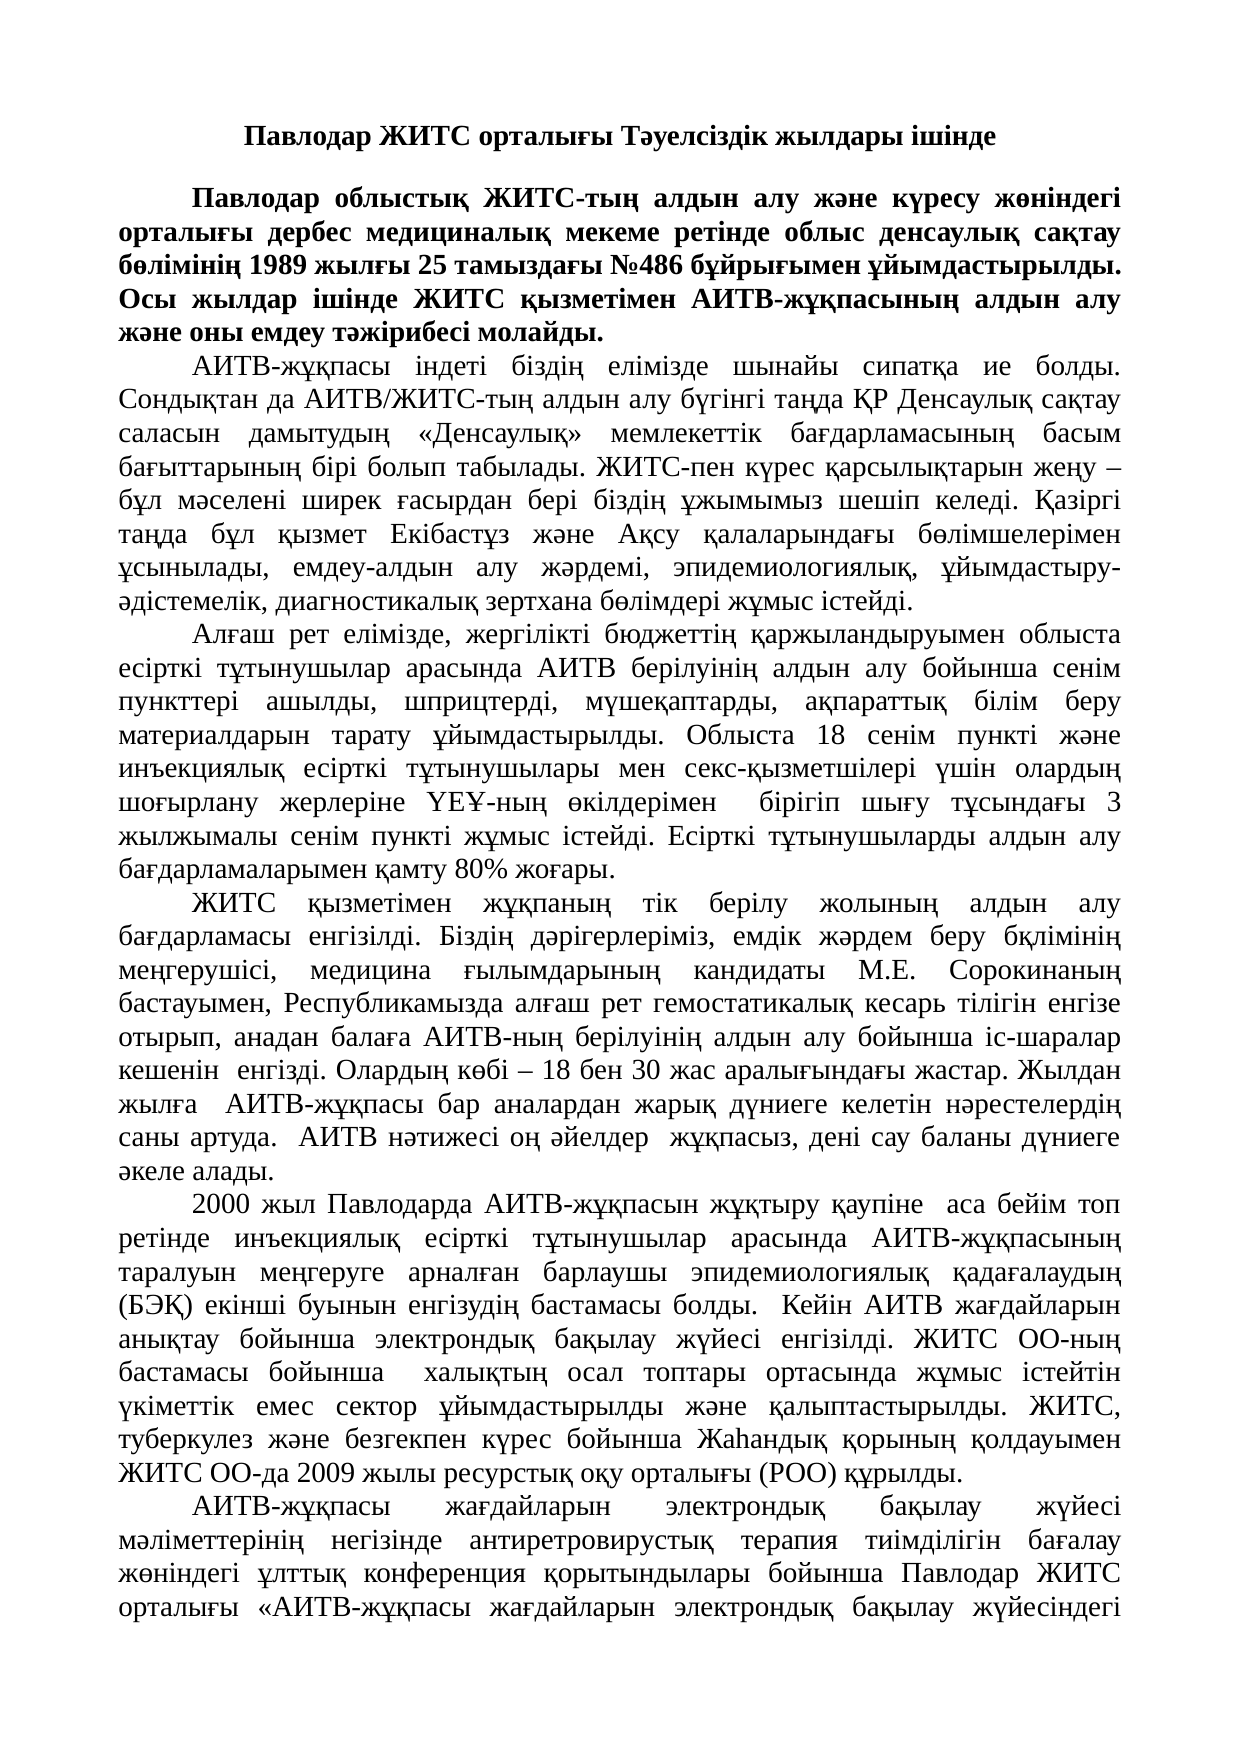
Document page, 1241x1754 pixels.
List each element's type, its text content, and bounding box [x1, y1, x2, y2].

text Павлодар ЖИТС орталығы Тәуелсіздік жылдары ішінде [118, 118, 1122, 152]
text Павлодар облыстық ЖИТС-тың алдын алу және күресу жөніндегі орталығы дербес медициналық мекеме ретінде облыс денсаулық сақтау бөлімінің 1989 жылғы 25 тамыздағы №486 бұйрығымен ұйымдастырылды. Осы жылдар ішінде ЖИТС қызметімен АИТВ-жұқпасының алдын алу және оны емдеу тәжірибесі молайды. [118, 180, 1122, 348]
text Алғаш рет елімізде, жергілікті бюджеттің қаржыландыруымен облыста есірткі тұтынушылар арасында АИТВ берілуінің алдын алу бойынша сенім пункттері ашылды, шприцтерді, мүшеқаптарды, ақпараттық білім беру материалдарын тарату ұйымдастырылды. Облыста 18 сенім пункті және инъекциялық есірткі тұтынушылары мен секс-қызметшілері үшін олардың шоғырлану жерлеріне ҮЕҰ-ның өкілдерімен бірігіп шығу тұсындағы 3 жылжымалы сенім пункті жұмыс істейді. Есірткі тұтынушыларды алдын алу бағдарламаларымен қамту 80% жоғары. [118, 616, 1122, 885]
text АИТВ-жұқпасы жағдайларын электрондық бақылау жүйесі мәліметтерінің негізінде антиретровирустық терапия тиімділігін бағалау жөніндегі ұлттық конференция қорытындылары бойынша Павлодар ЖИТС орталығы «АИТВ-жұқпасы жағдайларын электрондық бақылау жүйесіндегі [118, 1488, 1122, 1623]
text 2000 жыл Павлодарда АИТВ-жұқпасын жұқтыру қаупіне аса бейім топ ретінде инъекциялық есірткі тұтынушылар арасында АИТВ-жұқпасының таралуын меңгеруге арналған барлаушы эпидемиологиялық қадағалаудың (БЭҚ) екінші буынын енгізудің бастамасы болды. Кейін АИТВ жағдайларын анықтау бойынша электрондық бақылау жүйесі енгізілді. ЖИТС ОО-ның бастамасы бойынша халықтың осал топтары ортасында жұмыс істейтін үкіметтік емес сектор ұйымдастырылды және қалыптастырылды. ЖИТС, туберкулез және безгекпен күрес бойынша Жаһандық қорының қолдауымен ЖИТС ОО-да 2009 жылы ресурстық оқу орталығы (РОО) құрылды. [118, 1187, 1122, 1488]
text АИТВ-жұқпасы індеті біздің елімізде шынайы сипатқа ие болды. Сондықтан да АИТВ/ЖИТС-тың алдын алу бүгінгі таңда ҚР Денсаулық сақтау саласын дамытудың «Денсаулық» мемлекеттік бағдарламасының басым бағыттарының бірі болып табылады. ЖИТС-пен күрес қарсылықтарын жеңу – бұл мәселені ширек ғасырдан бері біздің ұжымымыз шешіп келеді. Қазіргі таңда бұл қызмет Екібастұз және Ақсу қалаларындағы бөлімшелерімен ұсынылады, емдеу-алдын алу жәрдемі, эпидемиологиялық, ұйымдастыру-әдістемелік, диагностикалық зертхана бөлімдері жұмыс істейді. [118, 348, 1122, 616]
text ЖИТС қызметімен жұқпаның тік берілу жолының алдын алу бағдарламасы енгізілді. Біздің дәрігерлеріміз, емдік жәрдем беру бқлімінің меңгерушісі, медицина ғылымдарының кандидаты М.Е. Сорокинаның бастауымен, Республикамызда алғаш рет гемостатикалық кесарь тілігін енгізе отырып, анадан балаға АИТВ-ның берілуінің алдын алу бойынша іс-шаралар кешенін енгізді. Олардың көбі – 18 бен 30 жас аралығындағы жастар. Жылдан жылға АИТВ-жұқпасы бар аналардан жарық дүниеге келетін нәрестелердің саны артуда. АИТВ нәтижесі оң әйелдер жұқпасыз, дені сау баланы дүниеге әкеле алады. [118, 885, 1122, 1187]
